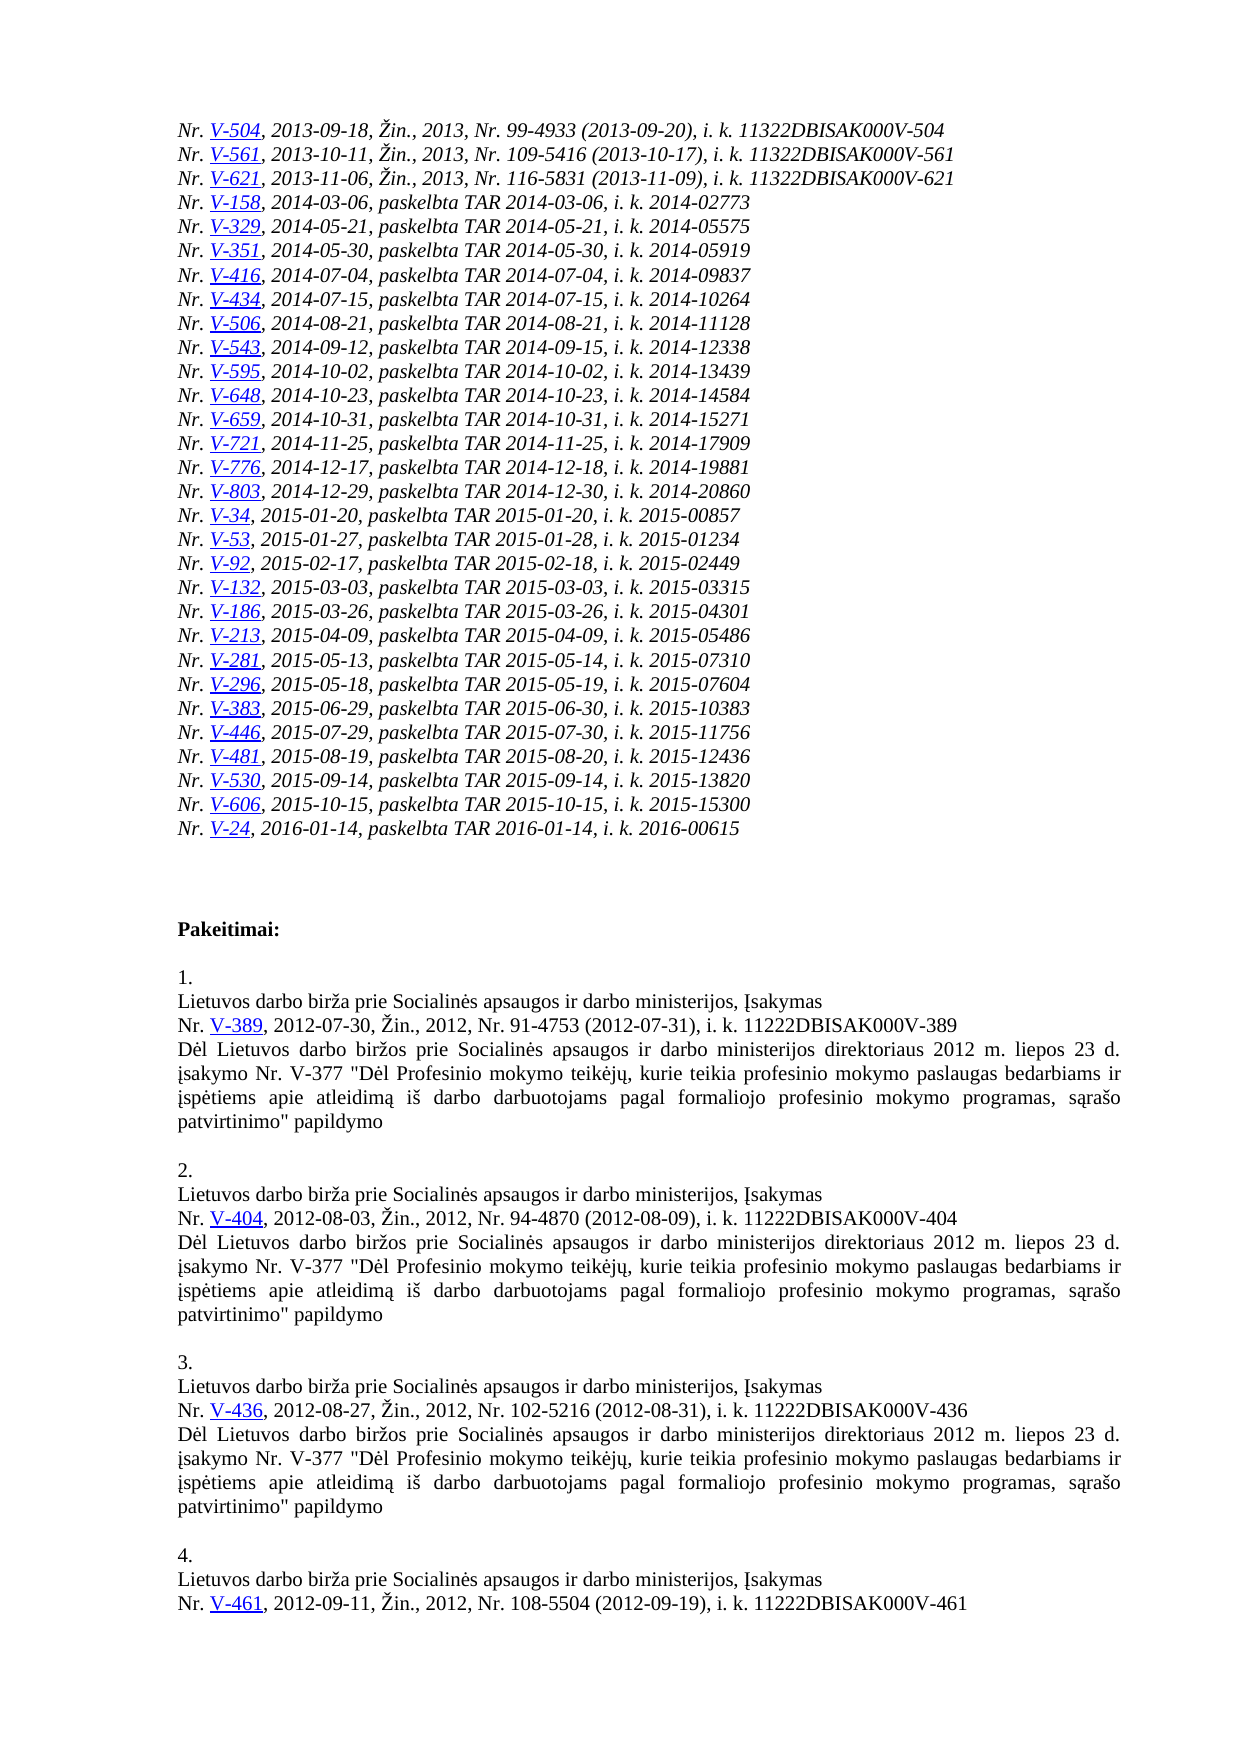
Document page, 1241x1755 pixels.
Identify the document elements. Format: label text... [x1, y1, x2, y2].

text Nr. V-389, 2012-07-30, Žin., 2012, Nr. 91-4753 (2012-07-31), i. k. 11222DBISAK000V-389 [177, 1013, 1122, 1037]
text Nr. V-481, 2015-08-19, paskelbta TAR 2015-08-20, i. k. 2015-12436 [177, 744, 1122, 768]
text Nr. V-24, 2016-01-14, paskelbta TAR 2016-01-14, i. k. 2016-00615 [177, 816, 1122, 840]
text Nr. V-506, 2014-08-21, paskelbta TAR 2014-08-21, i. k. 2014-11128 [177, 311, 1122, 335]
text Nr. V-92, 2015-02-17, paskelbta TAR 2015-02-18, i. k. 2015-02449 [177, 551, 1122, 575]
text Nr. V-776, 2014-12-17, paskelbta TAR 2014-12-18, i. k. 2014-19881 [177, 455, 1122, 479]
text Dėl Lietuvos darbo biržos prie Socialinės apsaugos ir darbo ministerijos direktoriaus 2012 m. liepos 23 d. įsakymo Nr. V-377 "Dėl Profesinio mokymo teikėjų, kurie teikia profesinio mokymo paslaugas bedarbiams ir įspėtiems apie atleidimą iš darbo darbuotojams pagal formaliojo profesinio mokymo programas, sąrašo patvirtinimo" papildymo [177, 1422, 1122, 1518]
text Nr. V-351, 2014-05-30, paskelbta TAR 2014-05-30, i. k. 2014-05919 [177, 238, 1122, 262]
text Nr. V-404, 2012-08-03, Žin., 2012, Nr. 94-4870 (2012-08-09), i. k. 11222DBISAK000V-404 [177, 1206, 1122, 1230]
text Nr. V-561, 2013-10-11, Žin., 2013, Nr. 109-5416 (2013-10-17), i. k. 11322DBISAK000V-561 [177, 142, 1122, 166]
text Nr. V-461, 2012-09-11, Žin., 2012, Nr. 108-5504 (2012-09-19), i. k. 11222DBISAK000V-461 [177, 1591, 1122, 1615]
text Nr. V-416, 2014-07-04, paskelbta TAR 2014-07-04, i. k. 2014-09837 [177, 262, 1122, 287]
text Nr. V-436, 2012-08-27, Žin., 2012, Nr. 102-5216 (2012-08-31), i. k. 11222DBISAK000V-436 [177, 1398, 1122, 1422]
text Nr. V-434, 2014-07-15, paskelbta TAR 2014-07-15, i. k. 2014-10264 [177, 287, 1122, 311]
text Nr. V-281, 2015-05-13, paskelbta TAR 2015-05-14, i. k. 2015-07310 [177, 647, 1122, 672]
text Dėl Lietuvos darbo biržos prie Socialinės apsaugos ir darbo ministerijos direktoriaus 2012 m. liepos 23 d. įsakymo Nr. V-377 "Dėl Profesinio mokymo teikėjų, kurie teikia profesinio mokymo paslaugas bedarbiams ir įspėtiems apie atleidimą iš darbo darbuotojams pagal formaliojo profesinio mokymo programas, sąrašo patvirtinimo" papildymo [177, 1230, 1122, 1326]
text Nr. V-721, 2014-11-25, paskelbta TAR 2014-11-25, i. k. 2014-17909 [177, 431, 1122, 455]
text Nr. V-53, 2015-01-27, paskelbta TAR 2015-01-28, i. k. 2015-01234 [177, 527, 1122, 551]
text Nr. V-621, 2013-11-06, Žin., 2013, Nr. 116-5831 (2013-11-09), i. k. 11322DBISAK000V-621 [177, 166, 1122, 190]
text Nr. V-186, 2015-03-26, paskelbta TAR 2015-03-26, i. k. 2015-04301 [177, 599, 1122, 623]
text 4. [177, 1542, 1122, 1567]
text Nr. V-329, 2014-05-21, paskelbta TAR 2014-05-21, i. k. 2014-05575 [177, 214, 1122, 238]
text Nr. V-659, 2014-10-31, paskelbta TAR 2014-10-31, i. k. 2014-15271 [177, 407, 1122, 431]
text Lietuvos darbo birža prie Socialinės apsaugos ir darbo ministerijos, Įsakymas [177, 1182, 1122, 1206]
text Lietuvos darbo birža prie Socialinės apsaugos ir darbo ministerijos, Įsakymas [177, 1567, 1122, 1591]
text 1. [177, 965, 1122, 989]
text 3. [177, 1350, 1122, 1374]
text Dėl Lietuvos darbo biržos prie Socialinės apsaugos ir darbo ministerijos direktoriaus 2012 m. liepos 23 d. įsakymo Nr. V-377 "Dėl Profesinio mokymo teikėjų, kurie teikia profesinio mokymo paslaugas bedarbiams ir įspėtiems apie atleidimą iš darbo darbuotojams pagal formaliojo profesinio mokymo programas, sąrašo patvirtinimo" papildymo [177, 1037, 1122, 1133]
text Nr. V-504, 2013-09-18, Žin., 2013, Nr. 99-4933 (2013-09-20), i. k. 11322DBISAK000V-504 [177, 118, 1122, 142]
text Nr. V-213, 2015-04-09, paskelbta TAR 2015-04-09, i. k. 2015-05486 [177, 623, 1122, 647]
text Pakeitimai: [177, 917, 1122, 941]
text Nr. V-383, 2015-06-29, paskelbta TAR 2015-06-30, i. k. 2015-10383 [177, 696, 1122, 720]
text Nr. V-158, 2014-03-06, paskelbta TAR 2014-03-06, i. k. 2014-02773 [177, 190, 1122, 214]
text Nr. V-648, 2014-10-23, paskelbta TAR 2014-10-23, i. k. 2014-14584 [177, 383, 1122, 407]
text Nr. V-530, 2015-09-14, paskelbta TAR 2015-09-14, i. k. 2015-13820 [177, 768, 1122, 792]
text 2. [177, 1157, 1122, 1182]
text Nr. V-595, 2014-10-02, paskelbta TAR 2014-10-02, i. k. 2014-13439 [177, 359, 1122, 383]
text Nr. V-543, 2014-09-12, paskelbta TAR 2014-09-15, i. k. 2014-12338 [177, 335, 1122, 359]
text Nr. V-296, 2015-05-18, paskelbta TAR 2015-05-19, i. k. 2015-07604 [177, 672, 1122, 696]
text Nr. V-803, 2014-12-29, paskelbta TAR 2014-12-30, i. k. 2014-20860 [177, 479, 1122, 503]
text Nr. V-132, 2015-03-03, paskelbta TAR 2015-03-03, i. k. 2015-03315 [177, 575, 1122, 599]
text Lietuvos darbo birža prie Socialinės apsaugos ir darbo ministerijos, Įsakymas [177, 1374, 1122, 1398]
text Nr. V-606, 2015-10-15, paskelbta TAR 2015-10-15, i. k. 2015-15300 [177, 792, 1122, 816]
text Nr. V-446, 2015-07-29, paskelbta TAR 2015-07-30, i. k. 2015-11756 [177, 720, 1122, 744]
text Nr. V-34, 2015-01-20, paskelbta TAR 2015-01-20, i. k. 2015-00857 [177, 503, 1122, 527]
text Lietuvos darbo birža prie Socialinės apsaugos ir darbo ministerijos, Įsakymas [177, 989, 1122, 1013]
